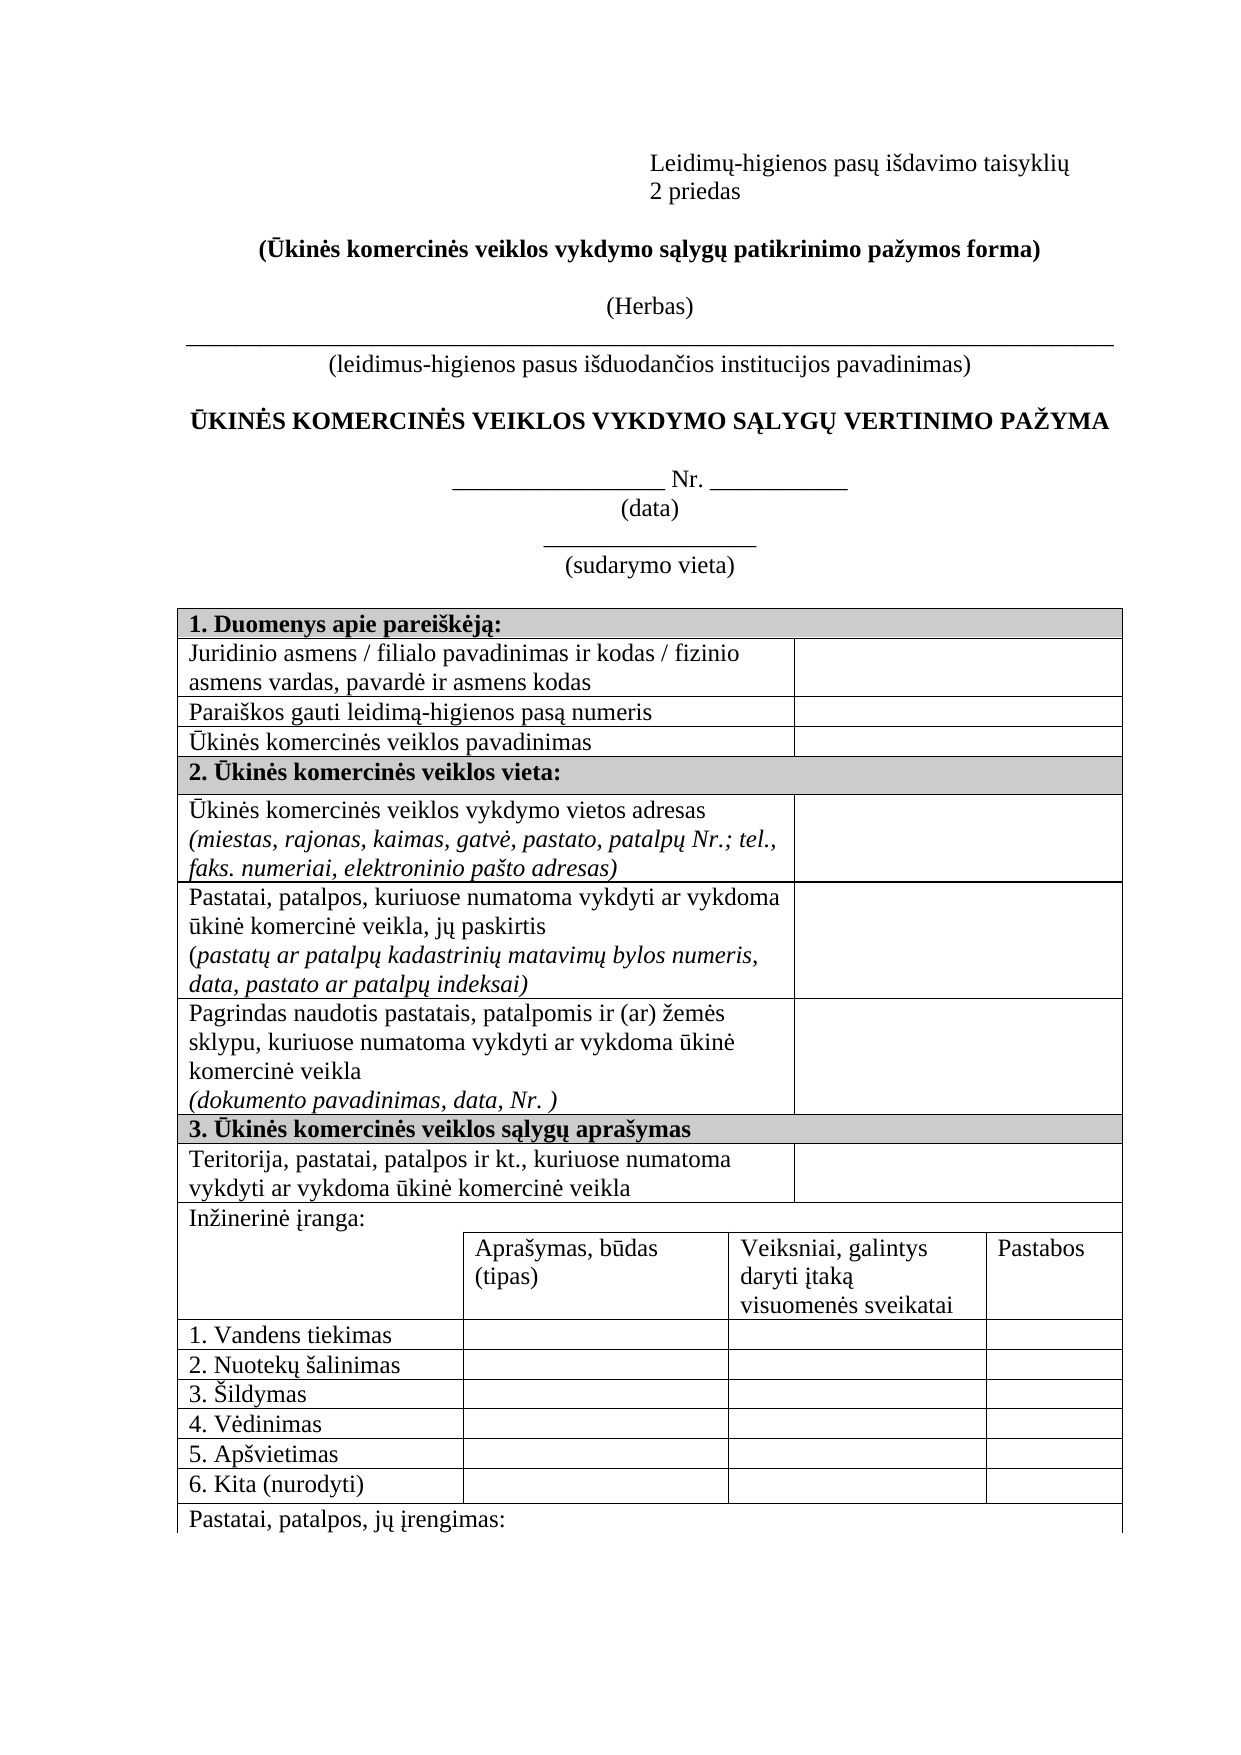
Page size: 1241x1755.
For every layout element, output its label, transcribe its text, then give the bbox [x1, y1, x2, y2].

text (Herbas) [177, 291, 1122, 320]
table_cell 1. Vandens tiekimas [178, 1320, 463, 1349]
table_cell [795, 697, 1122, 726]
table_cell [464, 1320, 728, 1349]
table_cell 2. Nuotekų šalinimas [178, 1350, 463, 1378]
table_cell 6. Kita (nurodyti) [178, 1469, 463, 1503]
table_cell [464, 1350, 728, 1378]
table_cell [987, 1409, 1122, 1438]
table_cell Aprašymas, būdas (tipas) [464, 1233, 728, 1319]
table_cell Pastatai, patalpos, kuriuose numatoma vykdyti ar vykdoma ūkinė komercinė veikla, jų paskirtis (pastatų ar patalpų kadastrinių matavimų bylos numeris, data, pastato ar patalpų indeksai) [178, 883, 794, 997]
table_cell Pastabos [987, 1233, 1122, 1319]
table_cell [729, 1439, 986, 1468]
table_cell [464, 1380, 728, 1408]
table_cell 3. Šildymas [178, 1380, 463, 1408]
table_cell [178, 1232, 463, 1319]
table_cell Inžinerinė įranga: [178, 1203, 1122, 1232]
table_cell [464, 1409, 728, 1438]
text (leidimus-higienos pasus išduodančios institucijos pavadinimas) [177, 349, 1122, 378]
text (Ūkinės komercinės veiklos vykdymo sąlygų patikrinimo pažymos forma) [177, 234, 1122, 263]
text Leidimų-higienos pasų išdavimo taisyklių [649, 148, 1122, 176]
table_cell [987, 1320, 1122, 1349]
table_cell Ūkinės komercinės veiklos vykdymo vietos adresas (miestas, rajonas, kaimas, gatvė, pastato, patalpų Nr.; tel., faks. numeriai, elektroninio pašto adresas) [178, 795, 794, 881]
table_cell [795, 727, 1122, 756]
text _________________ Nr. ___________ [177, 464, 1122, 493]
table_cell Veiksniai, galintys daryti įtaką visuomenės sveikatai [729, 1233, 986, 1319]
table_cell [729, 1380, 986, 1408]
table_cell 3. Ūkinės komercinės veiklos sąlygų aprašymas [178, 1115, 1122, 1143]
table_cell [795, 795, 1122, 881]
text _ [177, 320, 1122, 349]
table_cell Ūkinės komercinės veiklos pavadinimas [178, 727, 794, 756]
text 2 priedas [649, 176, 1122, 205]
table_cell Pagrindas naudotis pastatais, patalpomis ir (ar) žemės sklypu, kuriuose numatoma vykdyti ar vykdoma ūkinė komercinė veikla (dokumento pavadinimas, data, Nr. ) [178, 999, 794, 1113]
table_cell 2. Ūkinės komercinės veiklos vieta: [178, 757, 1122, 794]
table_cell [464, 1469, 728, 1503]
table_cell [729, 1320, 986, 1349]
table_header 1. Duomenys apie pareiškėją: [178, 609, 1122, 637]
table_cell Paraiškos gauti leidimą-higienos pasą numeris [178, 697, 794, 726]
table_cell 4. Vėdinimas [178, 1409, 463, 1438]
table_cell [795, 883, 1122, 997]
table_cell Teritorija, pastatai, patalpos ir kt., kuriuose numatoma vykdyti ar vykdoma ūkinė komercinė veikla [178, 1144, 794, 1202]
table_cell [795, 639, 1122, 696]
text (data) [177, 493, 1122, 521]
table_cell [987, 1380, 1122, 1408]
table_cell [464, 1439, 728, 1468]
text _________________ [177, 521, 1122, 550]
table_cell [729, 1409, 986, 1438]
table_cell [795, 1144, 1122, 1202]
table_cell [729, 1469, 986, 1503]
text (sudarymo vieta) [177, 550, 1122, 579]
table_cell [987, 1350, 1122, 1378]
table_cell [987, 1469, 1122, 1503]
table_cell Juridinio asmens / filialo pavadinimas ir kodas / fizinio asmens vardas, pavardė ir asmens kodas [178, 639, 794, 696]
table_cell [795, 999, 1122, 1113]
table_cell [729, 1350, 986, 1378]
table_cell Pastatai, patalpos, jų įrengimas: [178, 1504, 1122, 1533]
table_cell 5. Apšvietimas [178, 1439, 463, 1468]
table_cell [987, 1439, 1122, 1468]
text ŪKINĖS KOMERCINĖS VEIKLOS VYKDYMO SĄLYGŲ vertinimo PAŽYMA [177, 406, 1122, 435]
